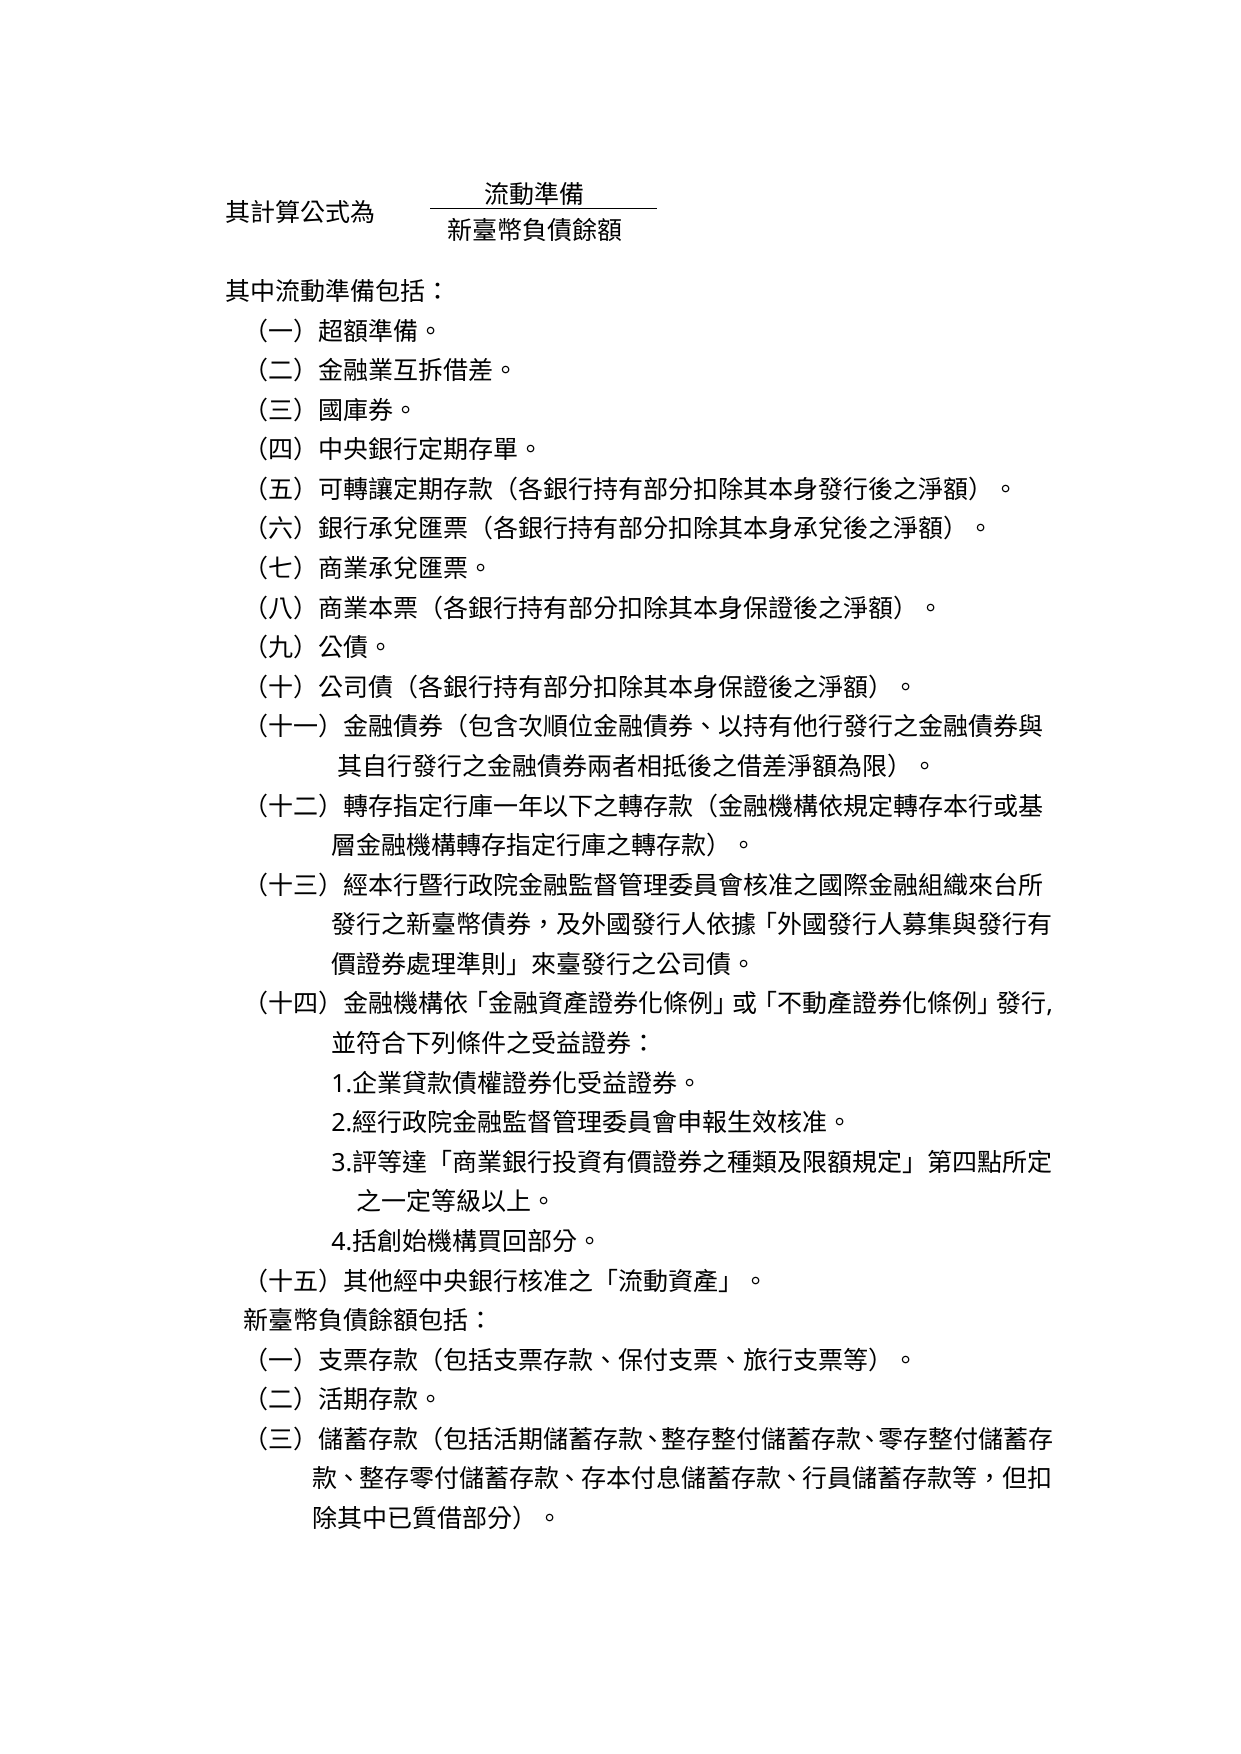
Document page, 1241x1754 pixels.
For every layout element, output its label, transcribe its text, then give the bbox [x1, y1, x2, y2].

text （六）銀行承兌匯票（各銀行持有部分扣除其本身承兌後之淨額）。 [244, 506, 1053, 546]
text 新臺幣負債餘額包括： [244, 1298, 1053, 1337]
text 3.評等達「商業銀行投資有價證券之種類及限額規定」第四點所定之一定等級以上。 [331, 1139, 1053, 1219]
text [656, 189, 1053, 229]
text （三）儲蓄存款（包括活期儲蓄存款、整存整付儲蓄存款、零存整付儲蓄存款、整存零付儲蓄存款、存本付息儲蓄存款、行員儲蓄存款等，但扣除其中已質借部分）。 [244, 1417, 1053, 1535]
text （三）國庫券。 [244, 387, 1053, 427]
text （十二）轉存指定行庫一年以下之轉存款（金融機構依規定轉存本行或基層金融機構轉存指定行庫之轉存款）。 [244, 783, 1053, 862]
text 流動準備 [428, 174, 641, 211]
text （十四）金融機構依「金融資產證券化條例」或「不動產證券化條例」發行,並符合下列條件之受益證券： [244, 981, 1053, 1060]
text 4.括創始機構買回部分。 [281, 1219, 1053, 1258]
text （十五）其他經中央銀行核准之「流動資產」。 [244, 1258, 1053, 1298]
text （二）金融業互拆借差。 [244, 348, 1053, 387]
text （四）中央銀行定期存單。 [244, 427, 1053, 467]
text （一）支票存款（包括支票存款、保付支票、旅行支票等）。 [244, 1337, 1053, 1377]
text （二）活期存款。 [244, 1377, 1053, 1417]
text 其中流動準備包括： [225, 269, 1053, 308]
text 1.企業貸款債權證券化受益證券。 [281, 1060, 1053, 1100]
text 其計算公式為 [225, 189, 412, 229]
text （七）商業承兌匯票。 [244, 546, 1053, 585]
text （一）超額準備。 [244, 308, 1053, 348]
text （九）公債。 [244, 625, 1053, 664]
text （十）公司債（各銀行持有部分扣除其本身保證後之淨額）。 [244, 664, 1053, 704]
text 2.經行政院金融監督管理委員會申報生效核准。 [281, 1100, 1053, 1139]
text 新臺幣負債餘額 [428, 211, 641, 247]
text （十一）金融債券（包含次順位金融債券、以持有他行發行之金融債券與其自行發行之金融債券兩者相抵後之借差淨額為限）。 [244, 704, 1053, 783]
text （八）商業本票（各銀行持有部分扣除其本身保證後之淨額）。 [244, 585, 1053, 625]
text （十三）經本行暨行政院金融監督管理委員會核准之國際金融組織來台所發行之新臺幣債券，及外國發行人依據「外國發行人募集與發行有價證券處理準則」來臺發行之公司債。 [244, 862, 1053, 981]
text （五）可轉讓定期存款（各銀行持有部分扣除其本身發行後之淨額）。 [244, 467, 1053, 506]
